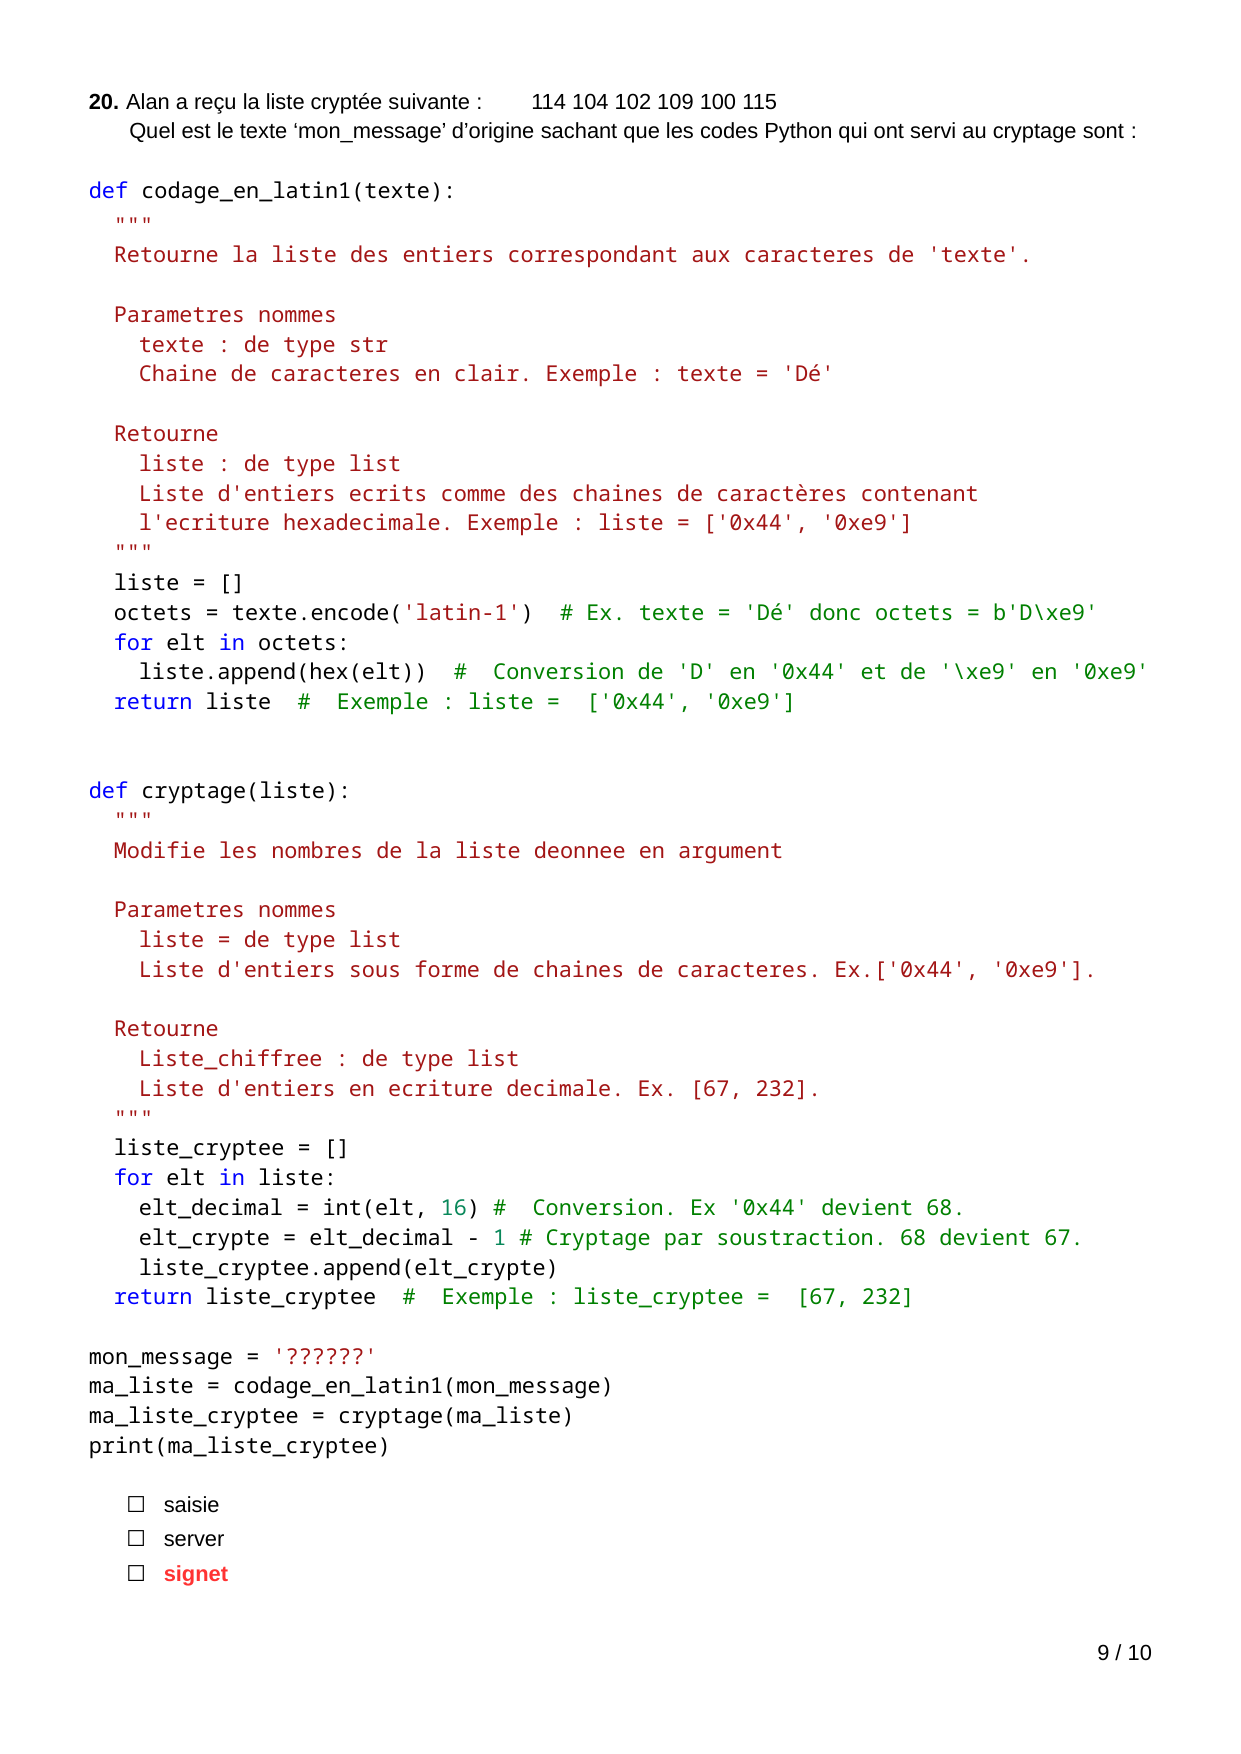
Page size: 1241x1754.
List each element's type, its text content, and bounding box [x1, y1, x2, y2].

text def cryptage(liste): [88, 775, 1152, 805]
text Liste_chiffree : de type list [88, 1043, 1152, 1073]
text def codage_en_latin1(texte): [88, 175, 1152, 205]
text """ [88, 537, 1152, 567]
text return liste # Exemple : liste = ['0x44', '0xe9'] [88, 686, 1152, 716]
text """ [88, 209, 1152, 239]
text Parametres nommes [88, 299, 1152, 329]
text liste : de type list [88, 448, 1152, 477]
text Liste d'entiers sous forme de chaines de caracteres. Ex.['0x44', '0xe9']. [88, 954, 1152, 983]
text liste.append(hex(elt)) # Conversion de 'D' en '0x44' et de '\xe9' en '0xe9' [88, 656, 1152, 686]
text for elt in octets: [88, 626, 1152, 656]
text """ [88, 1102, 1152, 1132]
text Retourne [88, 1013, 1152, 1043]
list Alan a reçu la liste cryptée suivante : 114 104 102 109 100 115 [88, 88, 1152, 114]
text Chaine de caracteres en clair. Exemple : texte = 'Dé' [88, 358, 1152, 388]
text Modifie les nombres de la liste deonnee en argument [88, 834, 1152, 864]
text l'ecriture hexadecimale. Exemple : liste = ['0x44', '0xe9'] [88, 507, 1152, 537]
list server [126, 1523, 1152, 1553]
text elt_crypte = elt_decimal - 1 # Cryptage par soustraction. 68 devient 67. [88, 1222, 1152, 1251]
text mon_message = '??????' [88, 1341, 1152, 1371]
text liste = [] [88, 567, 1152, 597]
text Quel est le texte ‘mon_message’ d’origine sachant que les codes Python qui ont servi au cryptage sont : [88, 117, 1152, 143]
text print(ma_liste_cryptee) [88, 1430, 1152, 1460]
text return liste_cryptee # Exemple : liste_cryptee = [67, 232] [88, 1281, 1152, 1311]
text Retourne la liste des entiers correspondant aux caracteres de 'texte'. [88, 239, 1152, 269]
text ma_liste_cryptee = cryptage(ma_liste) [88, 1400, 1152, 1430]
text texte : de type str [88, 329, 1152, 358]
text Retourne [88, 418, 1152, 448]
list saisie [126, 1489, 1152, 1519]
text Liste d'entiers en ecriture decimale. Ex. [67, 232]. [88, 1073, 1152, 1102]
text liste_cryptee.append(elt_crypte) [88, 1251, 1152, 1281]
text Liste d'entiers ecrits comme des chaines de caractères contenant [88, 477, 1152, 507]
text elt_decimal = int(elt, 16) # Conversion. Ex '0x44' devient 68. [88, 1192, 1152, 1222]
text for elt in liste: [88, 1162, 1152, 1192]
text ma_liste = codage_en_latin1(mon_message) [88, 1371, 1152, 1400]
text octets = texte.encode('latin-1') # Ex. texte = 'Dé' donc octets = b'D\xe9' [88, 597, 1152, 626]
list signet [126, 1557, 1152, 1587]
text liste_cryptee = [] [88, 1132, 1152, 1162]
text liste = de type list [88, 924, 1152, 954]
text Parametres nommes [88, 894, 1152, 924]
text """ [88, 805, 1152, 834]
